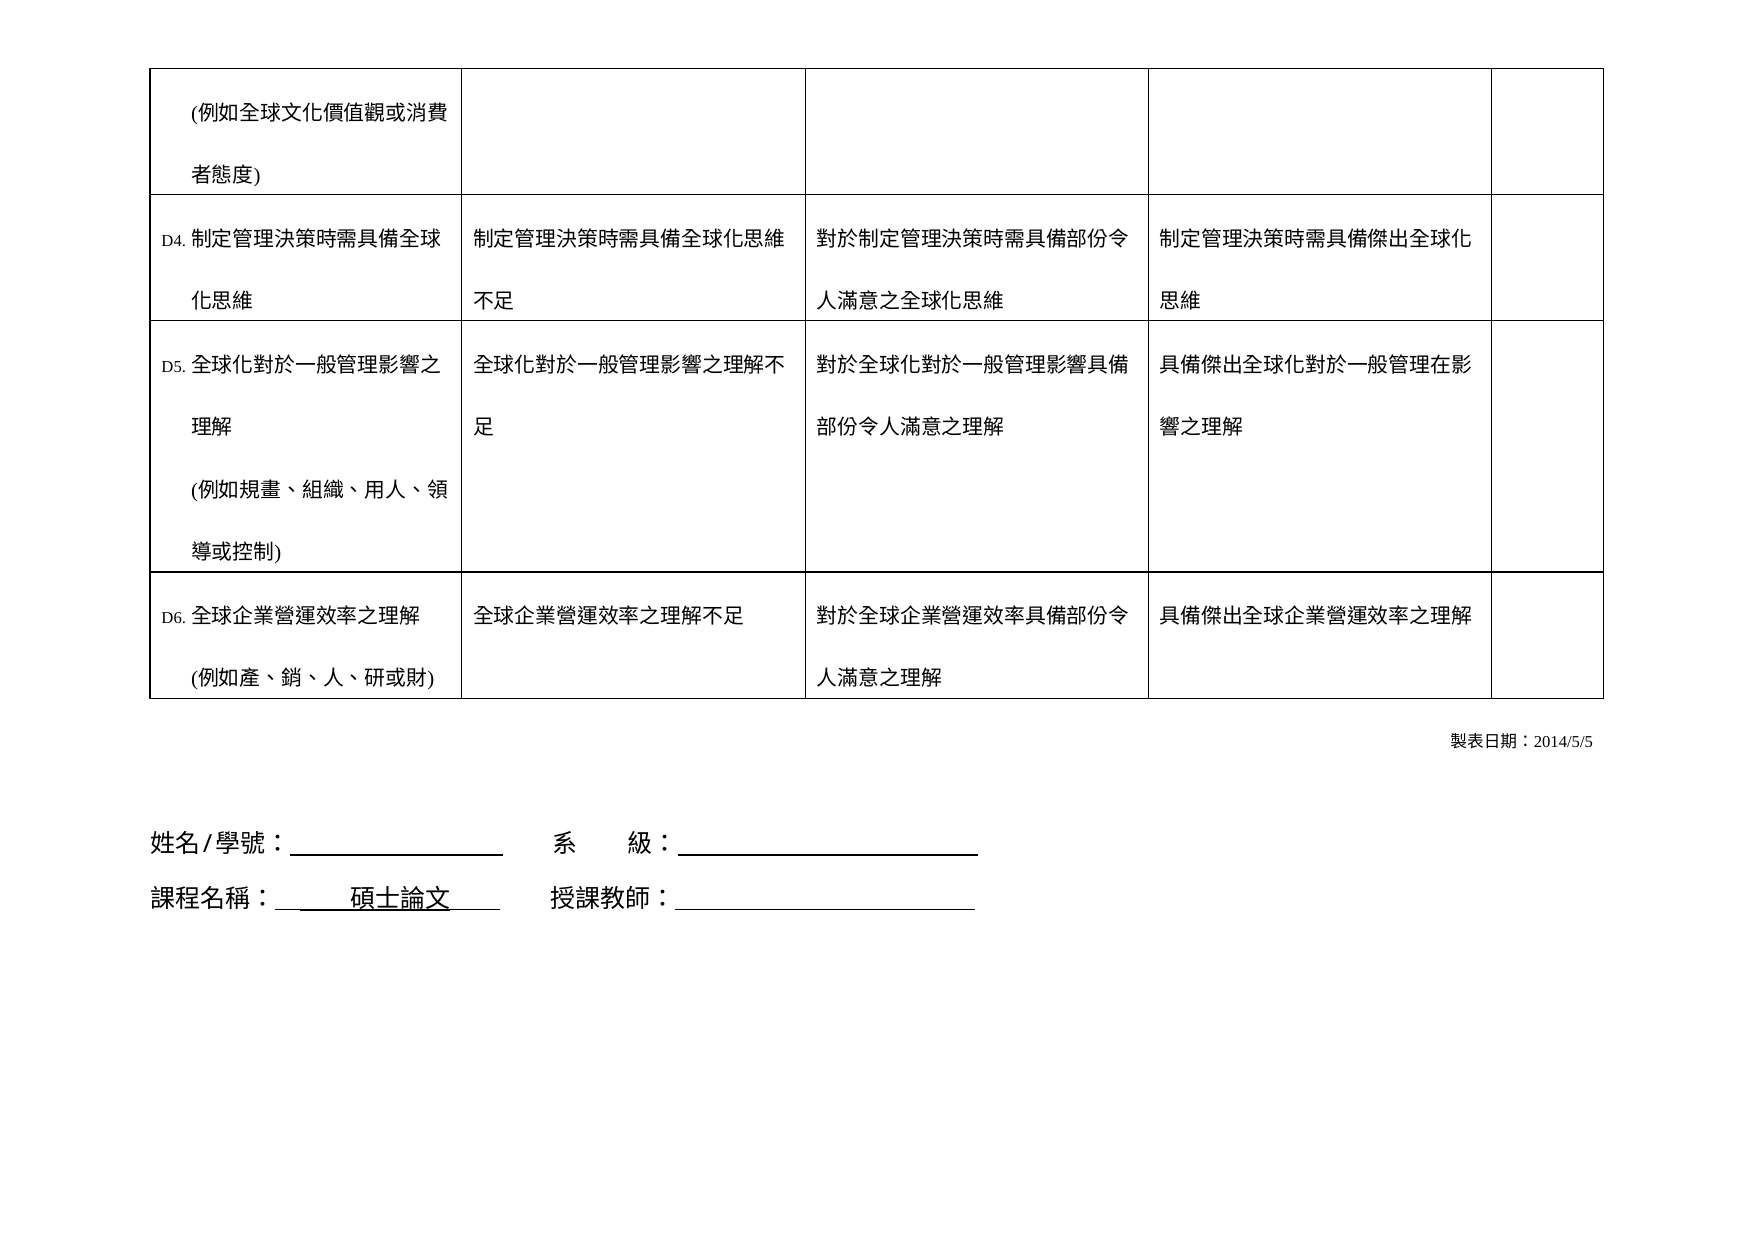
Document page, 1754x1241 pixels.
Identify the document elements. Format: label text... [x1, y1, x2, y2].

table_cell [1492, 321, 1603, 571]
table_cell [462, 69, 805, 194]
table_cell (例如全球文化價值觀或消費者態度) [151, 69, 461, 194]
table_cell 全球化對於一般管理影響之理解 (例如規畫、組織、用人、領導或控制) [151, 321, 461, 571]
table_cell 全球企業營運效率之理解 (例如產、銷、人、研或財) [151, 573, 461, 697]
table_cell 具備傑出全球企業營運效率之理解 [1149, 573, 1491, 697]
text 課程名稱：＿ 碩士論文＿＿ 授課教師：＿＿＿＿＿＿＿＿＿＿＿＿ [150, 878, 1604, 915]
table_cell 全球企業營運效率之理解不足 [462, 573, 805, 697]
table_cell [150, 699, 456, 761]
table_cell [806, 69, 1148, 194]
table_cell 對於全球企業營運效率具備部份令人滿意之理解 [806, 573, 1148, 697]
table_cell 制定管理決策時需具備全球化思維 [151, 195, 461, 320]
text 姓名/學號： 系 級： [150, 823, 1604, 860]
table_cell [1492, 573, 1603, 697]
table_cell 制定管理決策時需具備全球化思維不足 [462, 195, 805, 320]
table_cell 具備傑出全球化對於一般管理在影響之理解 [1149, 321, 1491, 571]
table_cell 製表日期：2014/5/5 [1154, 699, 1604, 761]
table_cell [456, 699, 817, 761]
table_cell 對於制定管理決策時需具備部份令人滿意之全球化思維 [806, 195, 1148, 320]
table_cell 制定管理決策時需具備傑出全球化思維 [1149, 195, 1491, 320]
table_cell [1492, 69, 1603, 194]
table_cell [1149, 69, 1491, 194]
table_cell [1492, 195, 1603, 320]
table_cell 全球化對於一般管理影響之理解不足 [462, 321, 805, 571]
table_cell 對於全球化對於一般管理影響具備部份令人滿意之理解 [806, 321, 1148, 571]
table_cell [818, 699, 1154, 761]
